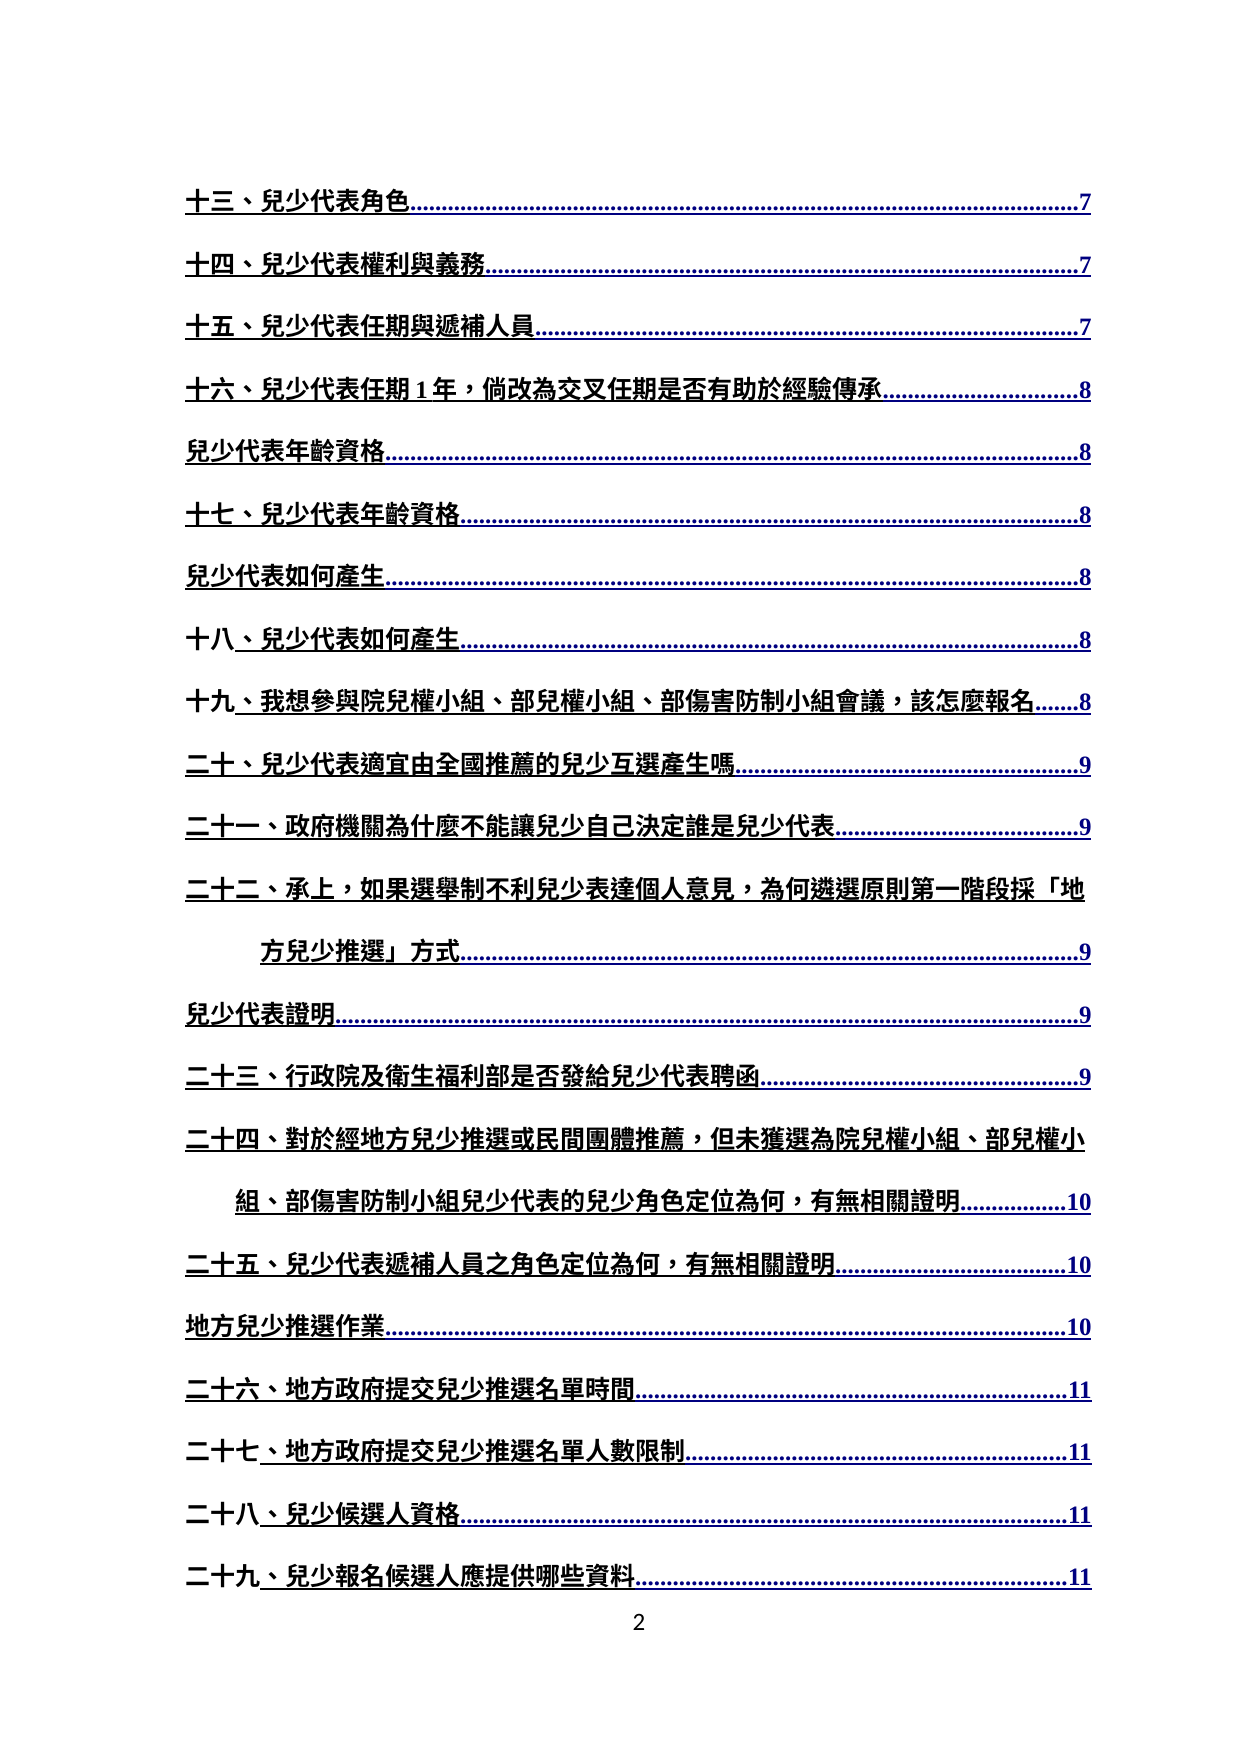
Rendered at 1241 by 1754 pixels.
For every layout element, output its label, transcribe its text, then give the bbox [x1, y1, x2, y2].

text 十六、兒少代表任期1年，倘改為交叉任期是否有助於經驗傳承 8 [185, 346, 1092, 408]
text 十八、兒少代表如何產生 8 [185, 596, 1092, 658]
text 二十二、承上，如果選舉制不利兒少表達個人意見，為何遴選原則第一階段採「地方兒少推選」方式 9 [185, 846, 1092, 971]
text 十七、兒少代表年齡資格 8 [185, 471, 1092, 533]
text 兒少代表年齡資格 8 [185, 408, 1092, 471]
text 二十九、兒少報名候選人應提供哪些資料 11 [185, 1533, 1092, 1596]
text 二十、兒少代表適宜由全國推薦的兒少互選產生嗎 9 [185, 721, 1092, 783]
text 十三、兒少代表角色 7 [185, 158, 1092, 221]
text 二十六、地方政府提交兒少推選名單時間 11 [185, 1346, 1092, 1400]
text 十四、兒少代表權利與義務 7 [185, 221, 1092, 283]
text 二十三、行政院及衛生福利部是否發給兒少代表聘函 9 [185, 1033, 1092, 1096]
text 十九、我想參與院兒權小組、部兒權小組、部傷害防制小組會議，該怎麼報名 8 [185, 658, 1092, 721]
text 兒少代表如何產生 8 [185, 533, 1092, 596]
text 二十五、兒少代表遞補人員之角色定位為何，有無相關證明 10 [185, 1221, 1092, 1283]
text 二十七、地方政府提交兒少推選名單人數限制 11 [185, 1408, 1092, 1471]
text [185, 1402, 1092, 1408]
text 二十一、政府機關為什麼不能讓兒少自己決定誰是兒少代表 9 [185, 783, 1092, 846]
text 兒少代表證明 9 [185, 971, 1092, 1033]
text 二十四、對於經地方兒少推選或民間團體推薦，但未獲選為院兒權小組、部兒權小組、部傷害防制小組兒少代表的兒少角色定位為何，有無相關證明 10 [185, 1096, 1092, 1221]
text 地方兒少推選作業 10 [185, 1283, 1092, 1346]
text 十五、兒少代表任期與遞補人員 7 [185, 283, 1092, 346]
text 二十八、兒少候選人資格 11 [185, 1471, 1092, 1533]
